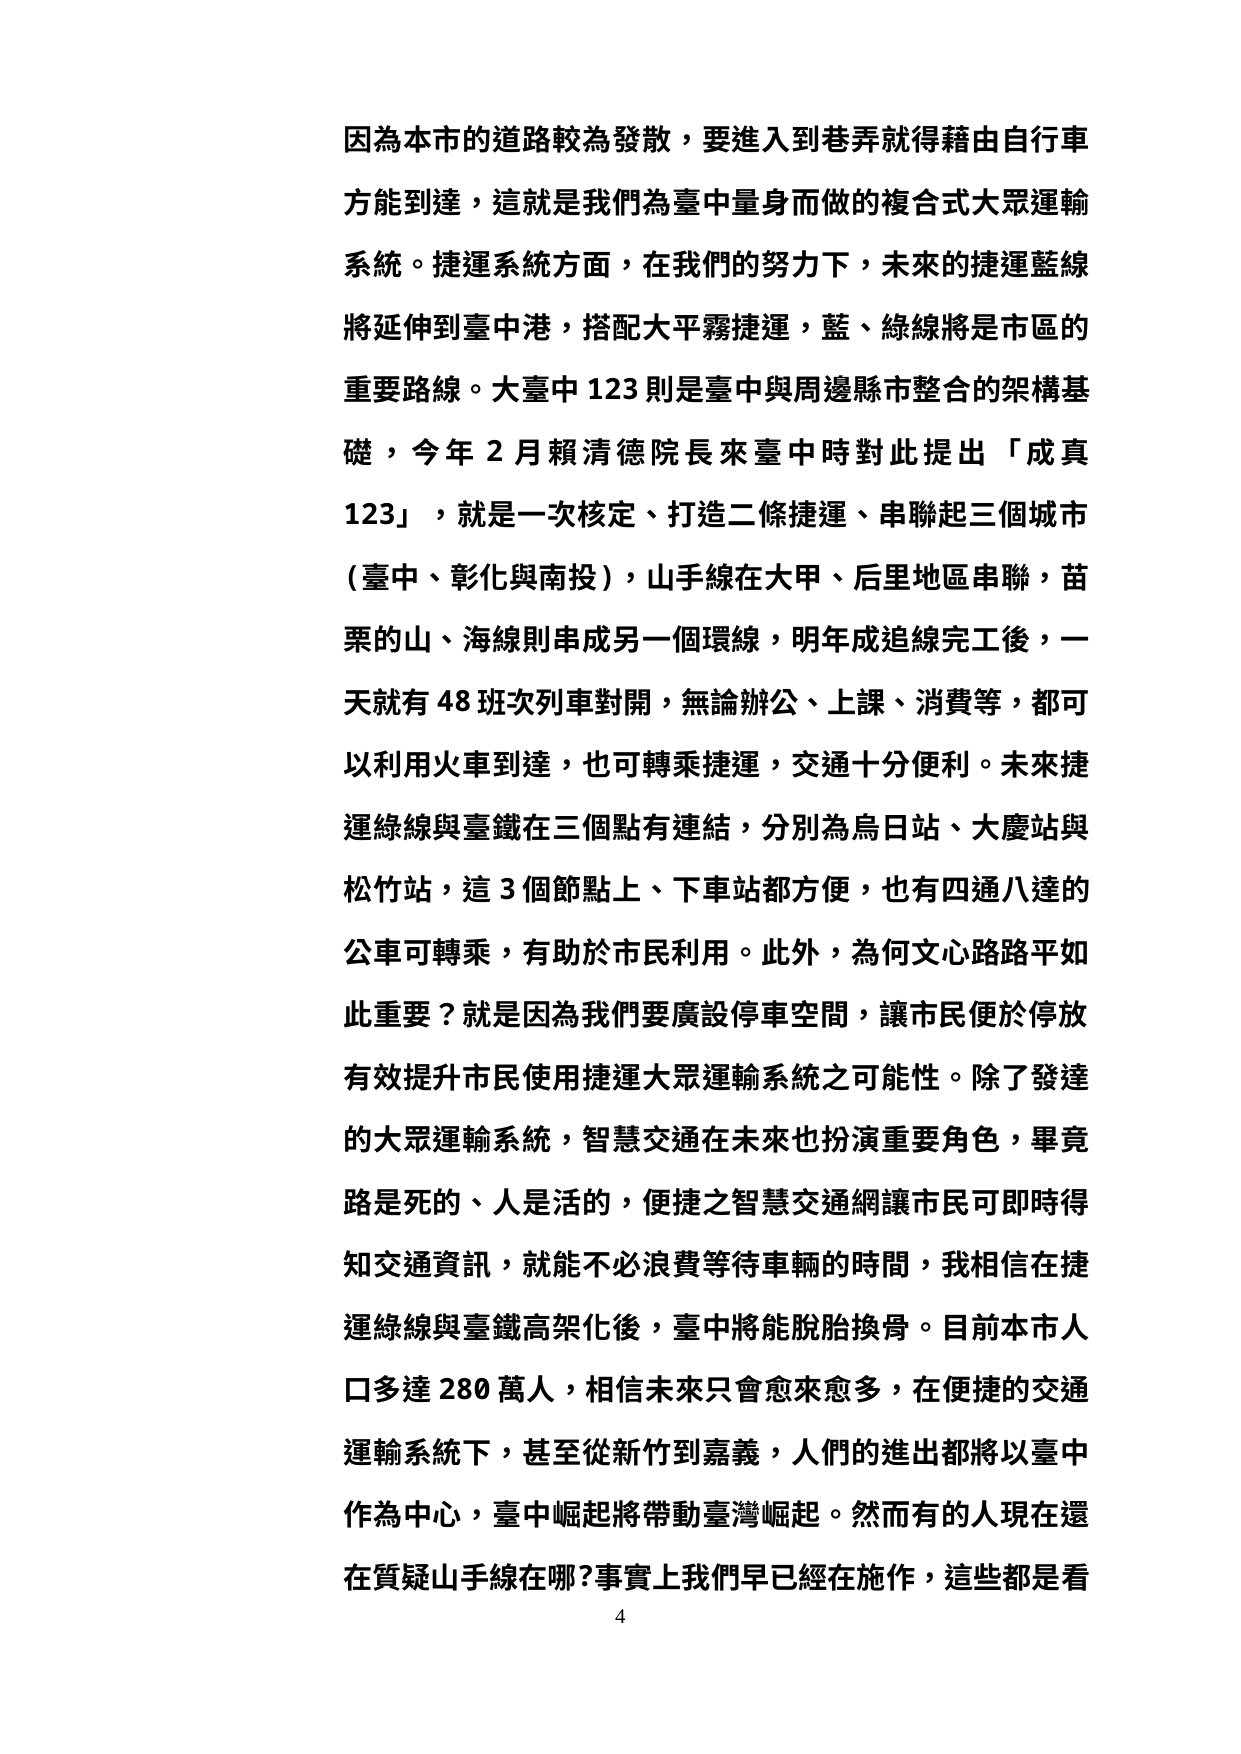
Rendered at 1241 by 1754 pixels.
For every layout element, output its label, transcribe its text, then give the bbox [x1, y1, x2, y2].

list 臺中的第一條捷運-綠線通車後，代表我們正式晉身成為捷運城市，這對臺中的改變是巨大且深遠的；然而若有捷運而無路網將無法發揮大眾運輸功能，因此我們以Mr.B& B為手段來達成。臺中市是因鐵路而生的城市，如今已進入新的時代-捷運城市，有效提升臺中的交通與環境之餘，也型塑都市未來的開發模式。我們以大臺中山手線建構的環狀及十字狀軌道為建設基礎，以串聯方式打造複合式大眾運輸系統-MR.B&B，以M(metro)及R(rail)為構成骨幹，B(Bus)為公車作轉乘連結，B則是以Bike為最後一哩路，因為本市的道路較為發散，要進入到巷弄就得藉由自行車方能到達，這就是我們為臺中量身而做的複合式大眾運輸系統。捷運系統方面，在我們的努力下，未來的捷運藍線將延伸到臺中港，搭配大平霧捷運，藍、綠線將是市區的重要路線。大臺中123則是臺中與周邊縣市整合的架構基礎，今年2月賴清德院長來臺中時對此提出「成真123」，就是一次核定、打造二條捷運、串聯起三個城市(臺中、彰化與南投)，山手線在大甲、后里地區串聯，苗栗的山、海線則串成另一個環線，明年成追線完工後，一天就有48班次列車對開，無論辦公、上課、消費等，都可以利用火車到達，也可轉乘捷運，交通十分便利。未來捷運綠線與臺鐵在三個點有連結，分別為烏日站、大慶站與松竹站，這3個節點上、下車站都方便，也有四通八達的公車可轉乘，有助於市民利用。此外，為何文心路路平如此重要？就是因為我們要廣設停車空間，讓市民便於停放，有效提升市民使用捷運大眾運輸系統之可能性。除了發達的大眾運輸系統，智慧交通在未來也扮演重要角色，畢竟路是死的、人是活的，便捷之智慧交通網讓市民可即時得知交通資訊，就能不必浪費等待車輛的時間，我相信在捷運綠線與臺鐵高架化後，臺中將能脫胎換骨。目前本市人口多達280萬人，相信未來只會愈來愈多，在便捷的交通運輸系統下，甚至從新竹到嘉義，人們的進出都將以臺中作為中心，臺中崛起將帶動臺灣崛起。然而有的人現在還在質疑山手線在哪?事實上我們早已經在施作，這些都是看得到的建設，且過去三年全臺招商第一名就是在臺中，這代表臺中的發展已為人所看見，我們不怕人多，人潮代表錢潮，我們的經濟好、福利好，特別是今年推出的敬老愛心卡，在軟、硬體建設都已做好準備，臺中已然改變。(辦理機關：本府各機關) [209, 96, 1090, 1596]
